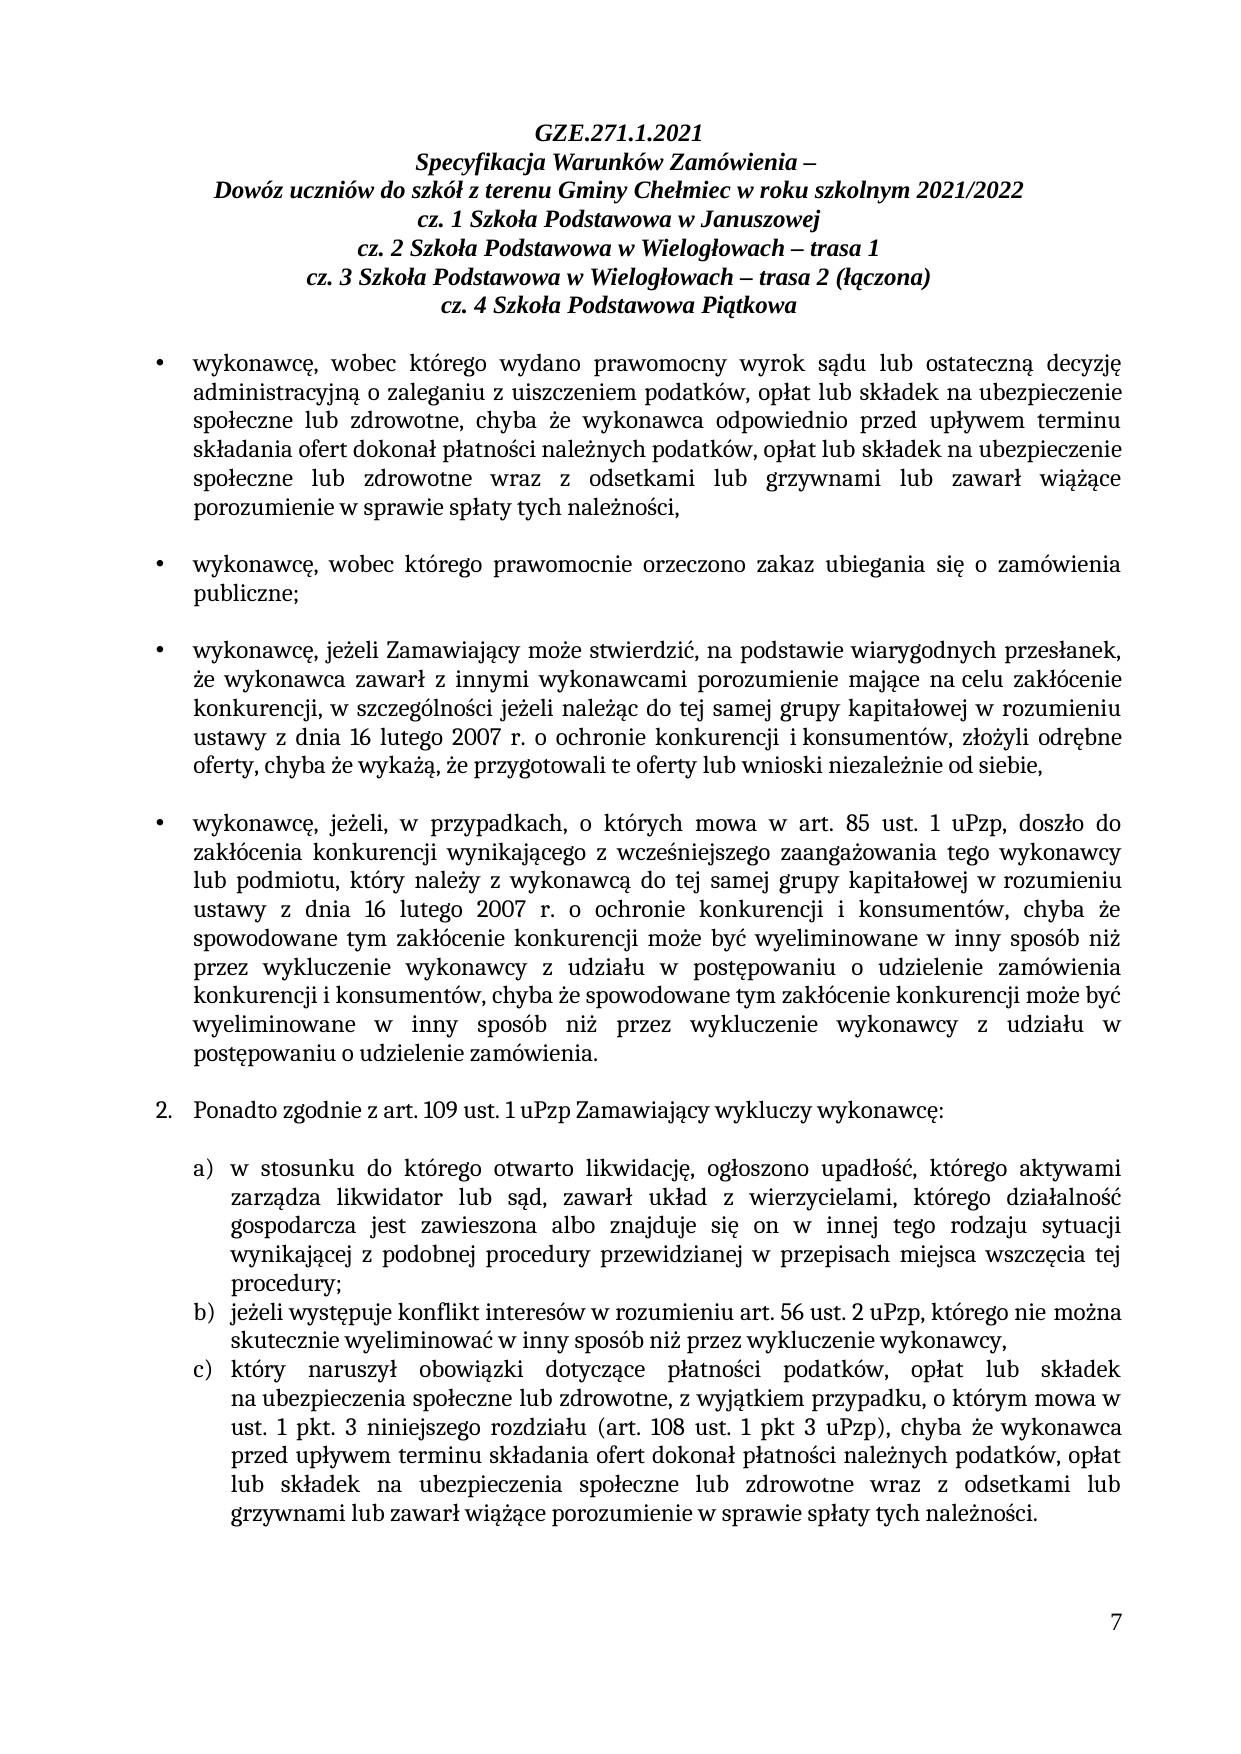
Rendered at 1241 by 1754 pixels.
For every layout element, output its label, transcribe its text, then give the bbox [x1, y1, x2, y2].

list który naruszył obowiązki dotyczące płatności podatków, opłat lub składek na ubezpieczenia społeczne lub zdrowotne, z wyjątkiem przypadku, o którym mowa w ust. 1 pkt. 3 niniejszego rozdziału (art. 108 ust. 1 pkt 3 uPzp), chyba że wykonawca przed upływem terminu składania ofert dokonał płatności należnych podatków, opłat lub składek na ubezpieczenia społeczne lub zdrowotne wraz z odsetkami lub grzywnami lub zawarł wiążące porozumienie w sprawie spłaty tych należności. [193, 1355, 1122, 1528]
list w stosunku do którego otwarto likwidację, ogłoszono upadłość, którego aktywami zarządza likwidator lub sąd, zawarł układ z wierzycielami, którego działalność gospodarcza jest zawieszona albo znajduje się on w innej tego rodzaju sytuacji wynikającej z podobnej procedury przewidzianej w przepisach miejsca wszczęcia tej procedury; [193, 1154, 1122, 1298]
list wykonawcę, wobec którego wydano prawomocny wyrok sądu lub ostateczną decyzję administracyjną o zaleganiu z uiszczeniem podatków, opłat lub składek na ubezpieczenie społeczne lub zdrowotne, chyba że wykonawca odpowiednio przed upływem terminu składania ofert dokonał płatności należnych podatków, opłat lub składek na ubezpieczenie społeczne lub zdrowotne wraz z odsetkami lub grzywnami lub zawarł wiążące porozumienie w sprawie spłaty tych należności, [156, 349, 1122, 521]
list wykonawcę, jeżeli Zamawiający może stwierdzić, na podstawie wiarygodnych przesłanek, że wykonawca zawarł z innymi wykonawcami porozumienie mające na celu zakłócenie konkurencji, w szczególności jeżeli należąc do tej samej grupy kapitałowej w rozumieniu ustawy z dnia 16 lutego 2007 r. o ochronie konkurencji i konsumentów, złożyli odrębne oferty, chyba że wykażą, że przygotowali te oferty lub wnioski niezależnie od siebie, [156, 636, 1122, 780]
list Ponadto zgodnie z art. 109 ust. 1 uPzp Zamawiający wykluczy wykonawcę: [156, 1096, 1122, 1125]
list wykonawcę, wobec którego prawomocnie orzeczono zakaz ubiegania się o zamówienia publiczne; [156, 550, 1122, 608]
list jeżeli występuje konflikt interesów w rozumieniu art. 56 ust. 2 uPzp, którego nie można skutecznie wyeliminować w inny sposób niż przez wykluczenie wykonawcy, [193, 1298, 1122, 1355]
list wykonawcę, jeżeli, w przypadkach, o których mowa w art. 85 ust. 1 uPzp, doszło do zakłócenia konkurencji wynikającego z wcześniejszego zaangażowania tego wykonawcy lub podmiotu, który należy z wykonawcą do tej samej grupy kapitałowej w rozumieniu ustawy z dnia 16 lutego 2007 r. o ochronie konkurencji i konsumentów, chyba że spowodowane tym zakłócenie konkurencji może być wyeliminowane w inny sposób niż przez wykluczenie wykonawcy z udziału w postępowaniu o udzielenie zamówienia konkurencji i konsumentów, chyba że spowodowane tym zakłócenie konkurencji może być wyeliminowane w inny sposób niż przez wykluczenie wykonawcy z udziału w postępowaniu o udzielenie zamówienia. [156, 809, 1122, 1068]
